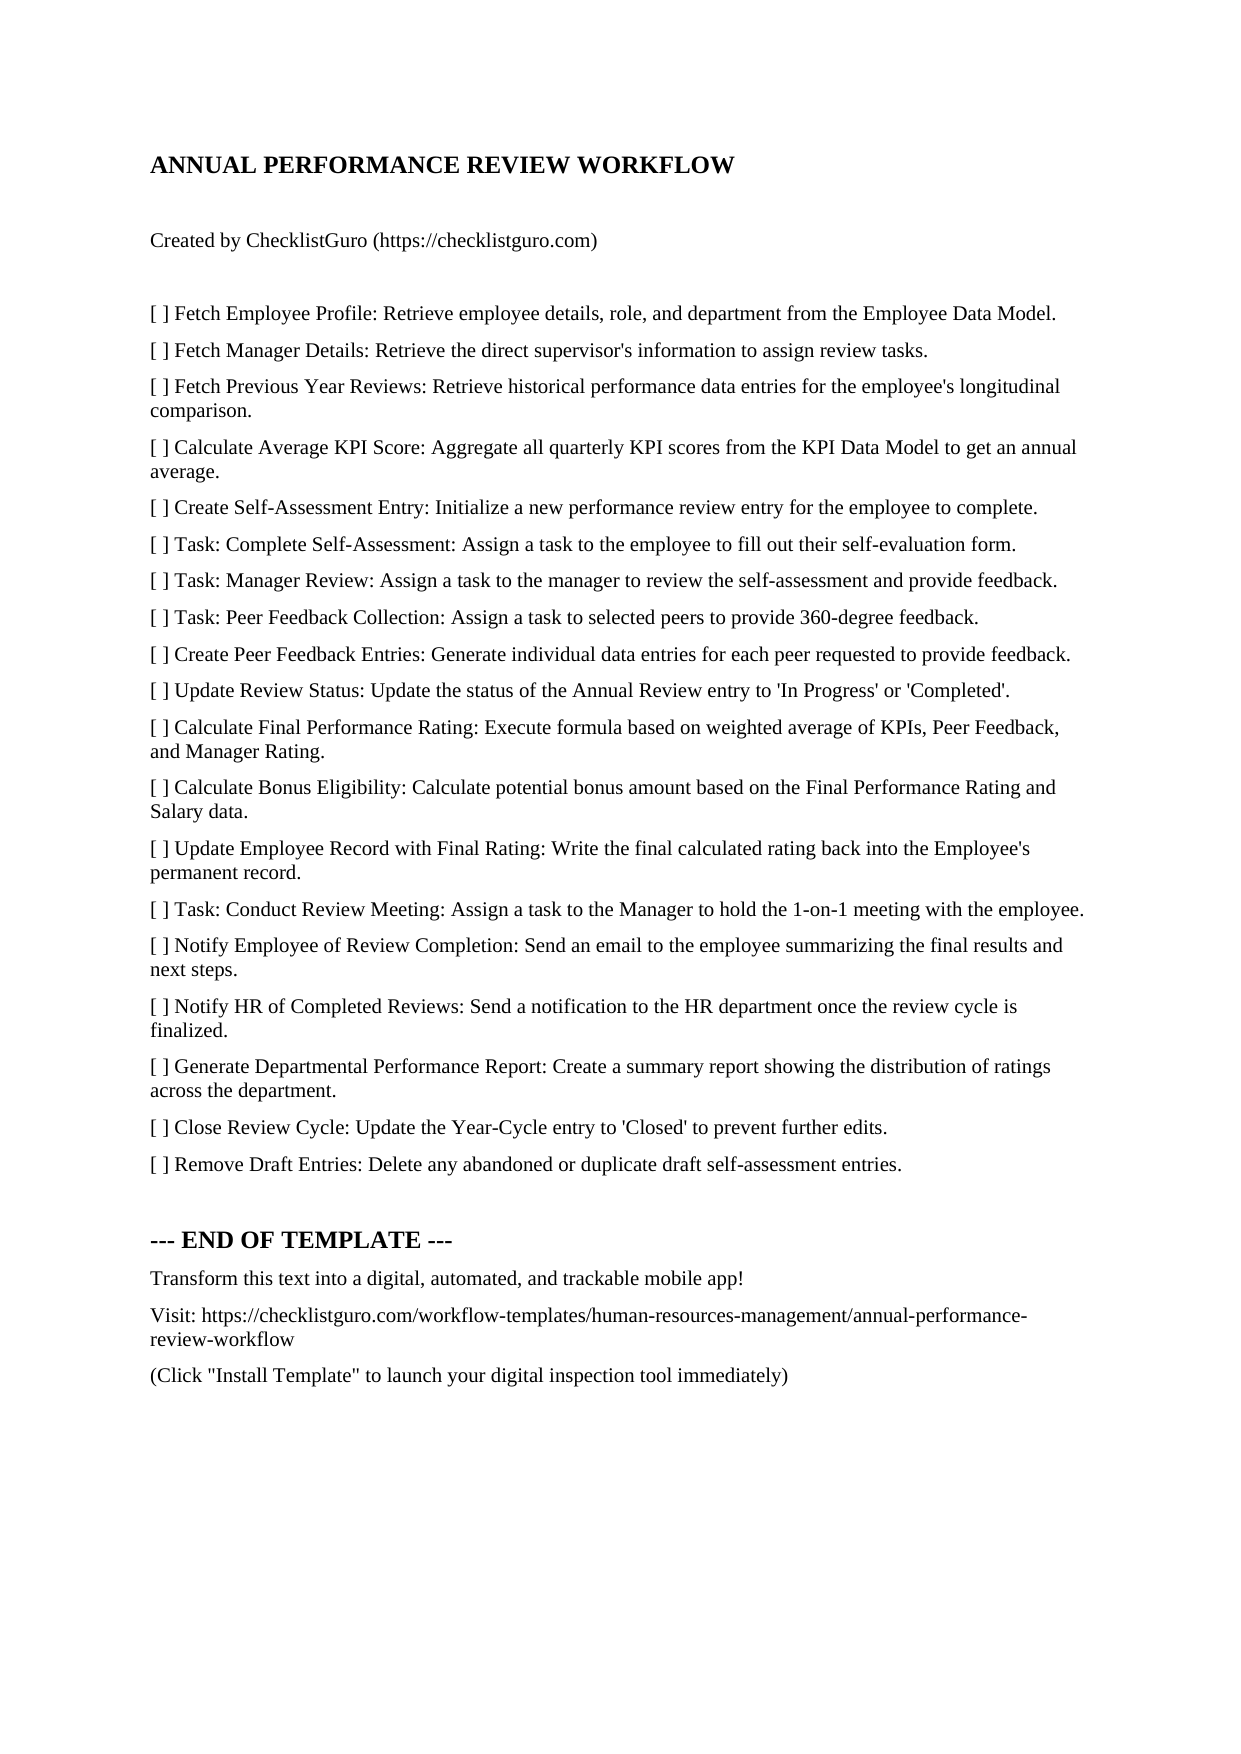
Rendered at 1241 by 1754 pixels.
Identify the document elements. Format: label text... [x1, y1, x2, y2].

text [ ] Task: Manager Review: Assign a task to the manager to review the self-assessment and provide feedback. [150, 568, 1090, 592]
text [ ] Create Peer Feedback Entries: Generate individual data entries for each peer requested to provide feedback. [150, 642, 1090, 666]
text [ ] Create Self-Assessment Entry: Initialize a new performance review entry for the employee to complete. [150, 495, 1090, 519]
text [ ] Task: Peer Feedback Collection: Assign a task to selected peers to provide 360-degree feedback. [150, 605, 1090, 629]
text ANNUAL PERFORMANCE REVIEW WORKFLOW [150, 150, 1090, 179]
text [ ] Update Review Status: Update the status of the Annual Review entry to 'In Progress' or 'Completed'. [150, 678, 1090, 702]
text [ ] Generate Departmental Performance Report: Create a summary report showing the distribution of ratings across the department. [150, 1054, 1090, 1102]
text [ ] Fetch Employee Profile: Retrieve employee details, role, and department from the Employee Data Model. [150, 301, 1090, 325]
text [ ] Calculate Bonus Eligibility: Calculate potential bonus amount based on the Final Performance Rating and Salary data. [150, 775, 1090, 823]
text Created by ChecklistGuro (https://checklistguro.com) [150, 228, 1090, 252]
text Visit: https://checklistguro.com/workflow-templates/human-resources-management/annual-performance-review-workflow [150, 1302, 1090, 1351]
text [ ] Calculate Final Performance Rating: Execute formula based on weighted average of KPIs, Peer Feedback, and Manager Rating. [150, 715, 1090, 763]
text [ ] Remove Draft Entries: Delete any abandoned or duplicate draft self-assessment entries. [150, 1152, 1090, 1176]
text [ ] Fetch Previous Year Reviews: Retrieve historical performance data entries for the employee's longitudinal comparison. [150, 374, 1090, 422]
text [ ] Fetch Manager Details: Retrieve the direct supervisor's information to assign review tasks. [150, 337, 1090, 362]
text (Click "Install Template" to launch your digital inspection tool immediately) [150, 1363, 1090, 1387]
text [ ] Close Review Cycle: Update the Year-Cycle entry to 'Closed' to prevent further edits. [150, 1115, 1090, 1139]
text Transform this text into a digital, automated, and trackable mobile app! [150, 1266, 1090, 1290]
text [ ] Update Employee Record with Final Rating: Write the final calculated rating back into the Employee's permanent record. [150, 836, 1090, 884]
text [ ] Calculate Average KPI Score: Aggregate all quarterly KPI scores from the KPI Data Model to get an annual average. [150, 435, 1090, 483]
text [ ] Notify HR of Completed Reviews: Send a notification to the HR department once the review cycle is finalized. [150, 994, 1090, 1042]
text [ ] Task: Complete Self-Assessment: Assign a task to the employee to fill out their self-evaluation form. [150, 532, 1090, 556]
text --- END OF TEMPLATE --- [150, 1225, 1090, 1253]
text [ ] Task: Conduct Review Meeting: Assign a task to the Manager to hold the 1-on-1 meeting with the employee. [150, 897, 1090, 921]
text [ ] Notify Employee of Review Completion: Send an email to the employee summarizing the final results and next steps. [150, 933, 1090, 981]
